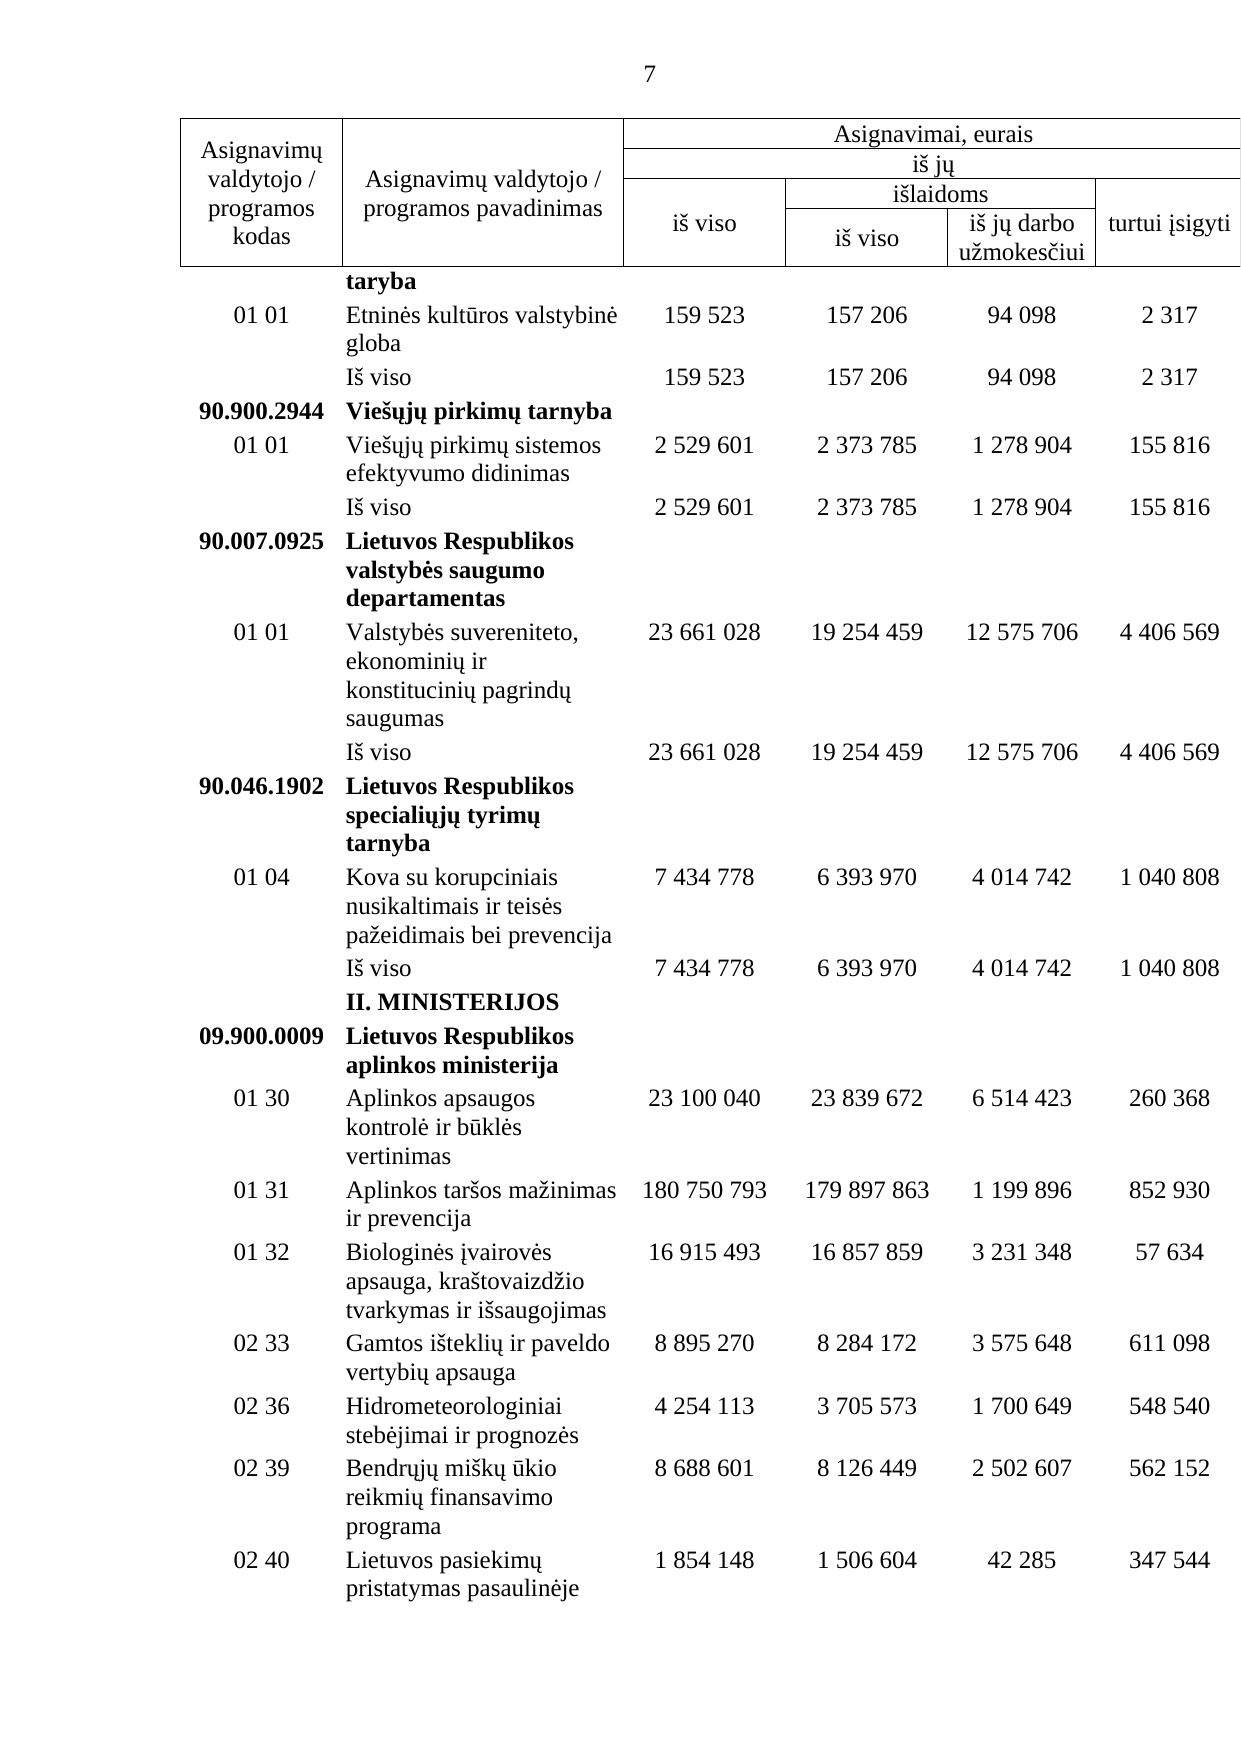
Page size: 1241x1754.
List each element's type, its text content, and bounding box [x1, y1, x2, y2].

table_cell [948, 267, 1096, 300]
table_cell [1096, 771, 1240, 862]
table_cell 90.007.0925 [180, 526, 343, 617]
table_cell 02 33 [180, 1329, 343, 1391]
table_cell iš viso [786, 209, 947, 266]
table_cell Lietuvos pasiekimų pristatymas pasaulinėje [343, 1545, 623, 1602]
table_cell Bendrųjų miškų ūkio reikmių finansavimo programa [343, 1454, 623, 1545]
table_cell 179 897 863 [786, 1175, 948, 1237]
table_cell 1 854 148 [623, 1545, 786, 1602]
table_cell 6 393 970 [786, 862, 948, 953]
table_cell 23 839 672 [786, 1084, 948, 1175]
table_cell [948, 987, 1096, 1021]
table_cell [948, 771, 1096, 862]
table_cell 1 700 649 [948, 1391, 1096, 1453]
table_cell 12 575 706 [948, 737, 1096, 771]
table_cell 4 406 569 [1096, 617, 1240, 737]
table_cell 157 206 [786, 300, 948, 362]
table_cell Viešųjų pirkimų sistemos efektyvumo didinimas [343, 430, 623, 492]
table_cell [180, 362, 343, 396]
table_cell 2 373 785 [786, 492, 948, 526]
table_cell 01 30 [180, 1084, 343, 1175]
table_cell [786, 1021, 948, 1083]
table_cell [948, 526, 1096, 617]
table_cell Gamtos išteklių ir paveldo vertybių apsauga [343, 1329, 623, 1391]
table_cell 02 40 [180, 1545, 343, 1602]
table_cell 159 523 [623, 300, 786, 362]
table_cell 3 705 573 [786, 1391, 948, 1453]
table_cell 1 278 904 [948, 430, 1096, 492]
table_cell 01 01 [180, 617, 343, 737]
table_cell [180, 987, 343, 1021]
table_cell 3 575 648 [948, 1329, 1096, 1391]
table_cell [1096, 987, 1240, 1021]
table_cell 1 199 896 [948, 1175, 1096, 1237]
table_cell 01 31 [180, 1175, 343, 1237]
table_cell 2 317 [1096, 300, 1240, 362]
table_cell iš jų [624, 149, 1240, 178]
table_header Asignavimų valdytojo / programos pavadinimas [343, 119, 623, 266]
table_cell [180, 737, 343, 771]
table_cell Lietuvos Respublikos aplinkos ministerija [343, 1021, 623, 1083]
table_cell 57 634 [1096, 1237, 1240, 1328]
table_cell turtui įsigyti [1096, 179, 1240, 266]
table_cell 02 39 [180, 1454, 343, 1545]
table_cell 1 506 604 [786, 1545, 948, 1602]
table_cell 2 317 [1096, 362, 1240, 396]
table_cell 7 434 778 [623, 954, 786, 987]
table_cell [623, 526, 786, 617]
table_cell [180, 492, 343, 526]
table_cell iš jų darbo užmokesčiui [948, 209, 1095, 266]
table_cell [1096, 267, 1240, 300]
table_cell 155 816 [1096, 430, 1240, 492]
table_cell 6 514 423 [948, 1084, 1096, 1175]
table_cell [786, 526, 948, 617]
table_cell 7 434 778 [623, 862, 786, 953]
table_cell 2 502 607 [948, 1454, 1096, 1545]
table_cell taryba [343, 267, 623, 300]
table_cell 852 930 [1096, 1175, 1240, 1237]
table_cell iš viso [624, 179, 785, 266]
table_cell [786, 396, 948, 430]
table_cell Kova su korupciniais nusikaltimais ir teisės pažeidimais bei prevencija [343, 862, 623, 953]
table_cell Aplinkos apsaugos kontrolė ir būklės vertinimas [343, 1084, 623, 1175]
table_cell 260 368 [1096, 1084, 1240, 1175]
table_cell 2 529 601 [623, 492, 786, 526]
table_cell 548 540 [1096, 1391, 1240, 1453]
table_cell Iš viso [343, 954, 623, 987]
table_cell 4 406 569 [1096, 737, 1240, 771]
table_cell 16 857 859 [786, 1237, 948, 1328]
table_cell Hidrometeorologiniai stebėjimai ir prognozės [343, 1391, 623, 1453]
table_cell Iš viso [343, 362, 623, 396]
table_cell 01 01 [180, 300, 343, 362]
table_cell 3 231 348 [948, 1237, 1096, 1328]
table_cell 8 895 270 [623, 1329, 786, 1391]
table_cell 611 098 [1096, 1329, 1240, 1391]
table_cell 01 04 [180, 862, 343, 953]
table_cell [786, 987, 948, 1021]
table_cell 4 014 742 [948, 862, 1096, 953]
table_cell 01 01 [180, 430, 343, 492]
table_cell [948, 1021, 1096, 1083]
table_cell 94 098 [948, 300, 1096, 362]
table_cell 347 544 [1096, 1545, 1240, 1602]
table_cell Lietuvos Respublikos valstybės saugumo departamentas [343, 526, 623, 617]
table_cell Viešųjų pirkimų tarnyba [343, 396, 623, 430]
table_cell Lietuvos Respublikos specialiųjų tyrimų tarnyba [343, 771, 623, 862]
table_cell 1 040 808 [1096, 862, 1240, 953]
table_cell [623, 396, 786, 430]
table_cell 562 152 [1096, 1454, 1240, 1545]
table_cell [180, 954, 343, 987]
table_cell 16 915 493 [623, 1237, 786, 1328]
table_cell 4 254 113 [623, 1391, 786, 1453]
table_cell 12 575 706 [948, 617, 1096, 737]
table_cell [948, 396, 1096, 430]
table_cell 1 278 904 [948, 492, 1096, 526]
table_cell 8 284 172 [786, 1329, 948, 1391]
table_cell [786, 267, 948, 300]
table_cell 2 529 601 [623, 430, 786, 492]
table_cell 94 098 [948, 362, 1096, 396]
table_header Asignavimai, eurais [624, 119, 1240, 148]
table_cell 8 126 449 [786, 1454, 948, 1545]
table_cell [180, 267, 343, 300]
table_cell 1 040 808 [1096, 954, 1240, 987]
table_cell [623, 267, 786, 300]
table_cell 90.046.1902 [180, 771, 343, 862]
table_cell 155 816 [1096, 492, 1240, 526]
table_cell [623, 987, 786, 1021]
table_cell 157 206 [786, 362, 948, 396]
table_cell Iš viso [343, 737, 623, 771]
table_cell [786, 771, 948, 862]
table_cell Biologinės įvairovės apsauga, kraštovaizdžio tvarkymas ir išsaugojimas [343, 1237, 623, 1328]
table_cell 6 393 970 [786, 954, 948, 987]
table_cell 4 014 742 [948, 954, 1096, 987]
table_cell 42 285 [948, 1545, 1096, 1602]
table_cell [623, 771, 786, 862]
table_cell 23 100 040 [623, 1084, 786, 1175]
table_cell išlaidoms [786, 179, 1095, 207]
table_cell 23 661 028 [623, 617, 786, 737]
table_cell 90.900.2944 [180, 396, 343, 430]
table_cell 8 688 601 [623, 1454, 786, 1545]
table_cell Valstybės suvereniteto, ekonominių ir konstitucinių pagrindų saugumas [343, 617, 623, 737]
table_cell 09.900.0009 [180, 1021, 343, 1083]
table_cell [623, 1021, 786, 1083]
table_cell 180 750 793 [623, 1175, 786, 1237]
table_cell 159 523 [623, 362, 786, 396]
table_cell 23 661 028 [623, 737, 786, 771]
table_cell II. MINISTERIJOS [343, 987, 623, 1021]
table_cell [1096, 1021, 1240, 1083]
table_cell 19 254 459 [786, 617, 948, 737]
table_cell Etninės kultūros valstybinė globa [343, 300, 623, 362]
table_cell 01 32 [180, 1237, 343, 1328]
table_cell 19 254 459 [786, 737, 948, 771]
table_cell [1096, 526, 1240, 617]
table_cell [1096, 396, 1240, 430]
table_cell 2 373 785 [786, 430, 948, 492]
table_cell Aplinkos taršos mažinimas ir prevencija [343, 1175, 623, 1237]
table_cell 02 36 [180, 1391, 343, 1453]
table_cell Iš viso [343, 492, 623, 526]
table_header Asignavimų valdytojo / programos kodas [181, 119, 342, 266]
